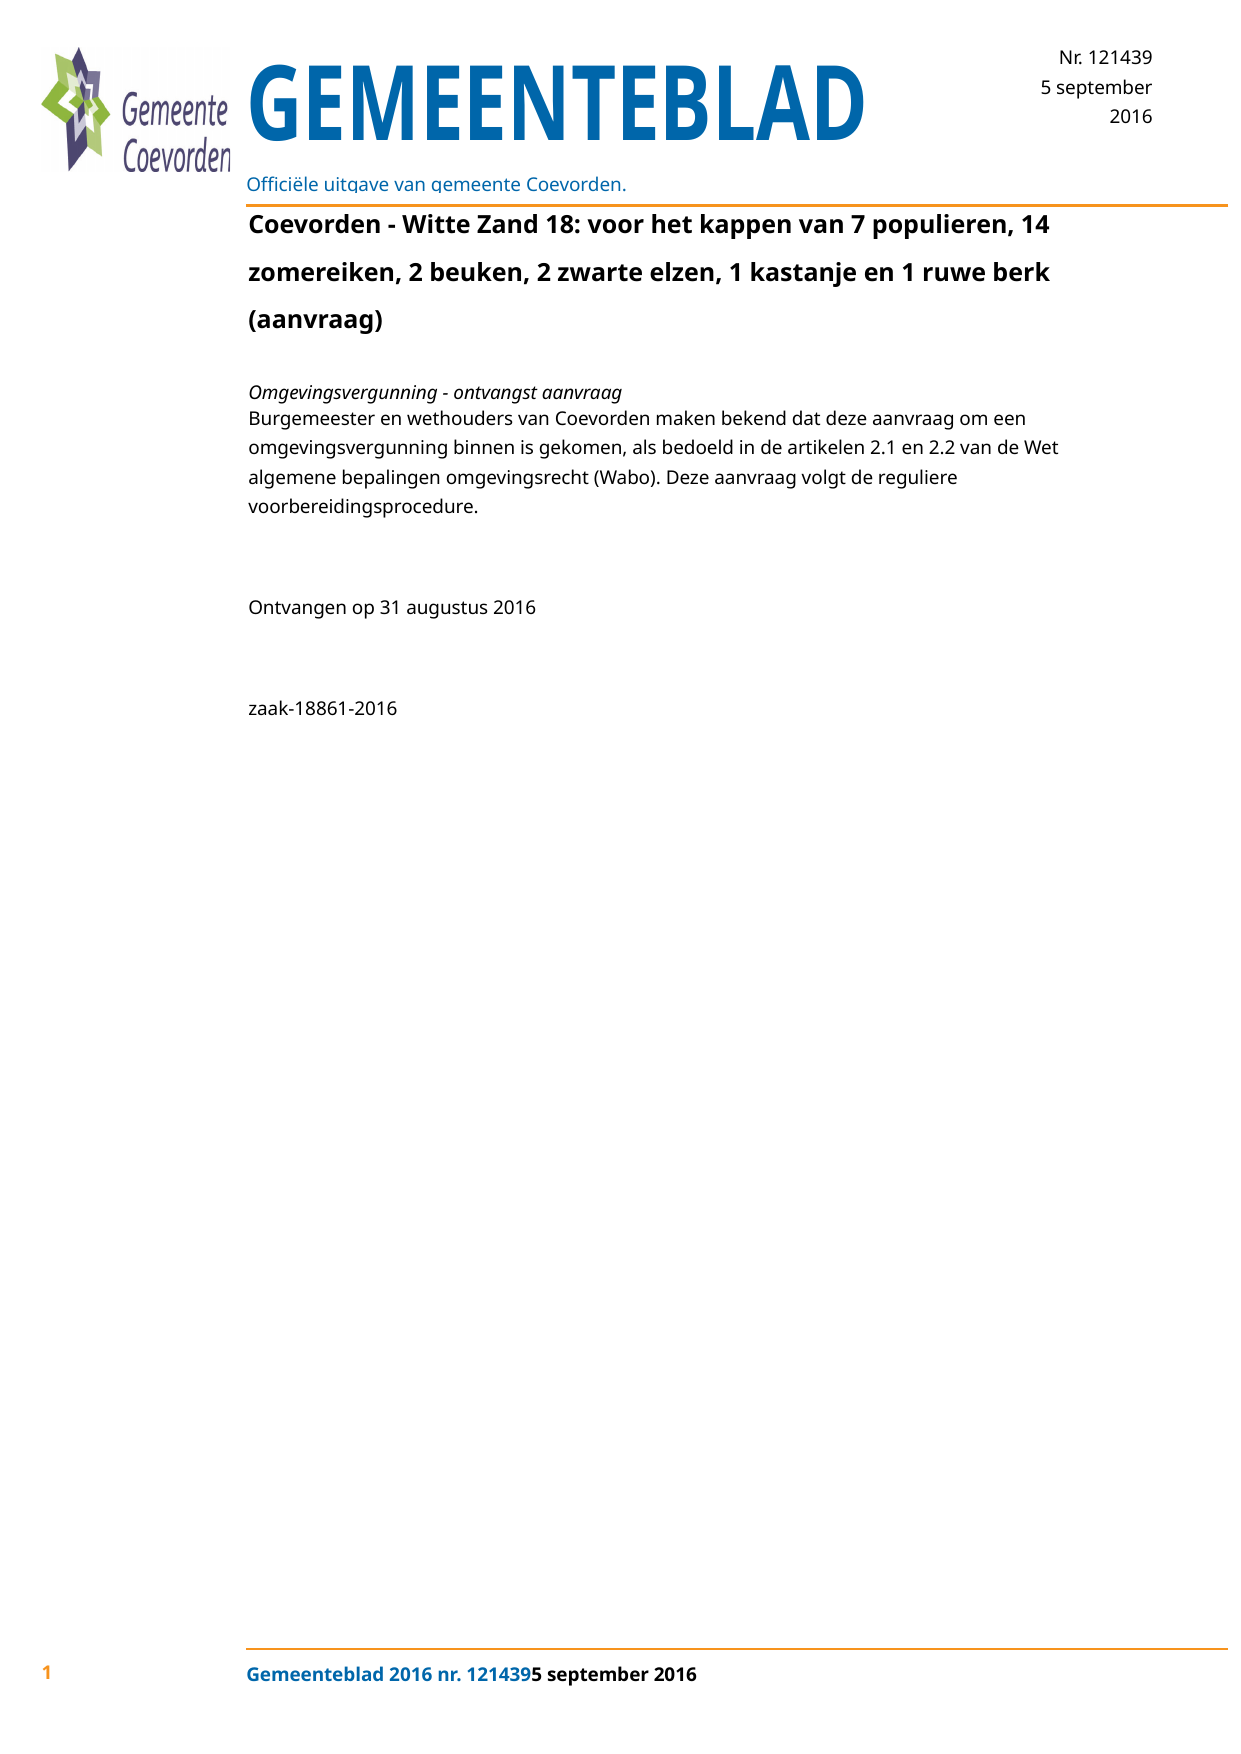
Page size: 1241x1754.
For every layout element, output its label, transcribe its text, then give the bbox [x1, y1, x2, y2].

picture [41, 47, 231, 172]
text zaak-18861-2016 [248, 695, 1152, 721]
text Burgemeester en wethouders van Coevorden maken bekend dat deze aanvraag om een omgevingsvergunning binnen is gekomen, als bedoeld in de artikelen 2.1 en 2.2 van de Wet algemene bepalingen omgevingsrecht (Wabo). Deze aanvraag volgt de reguliere voorbereidingsprocedure. [248, 405, 1152, 519]
text Coevorden - Witte Zand 18: voor het kappen van 7 populieren, 14 zomereiken, 2 beuken, 2 zwarte elzen, 1 kastanje en 1 ruwe berk (aanvraag) [248, 207, 1152, 336]
text Omgevingsvergunning - ontvangst aanvraag [248, 379, 1152, 405]
text Ontvangen op 31 augustus 2016 [248, 594, 1152, 620]
